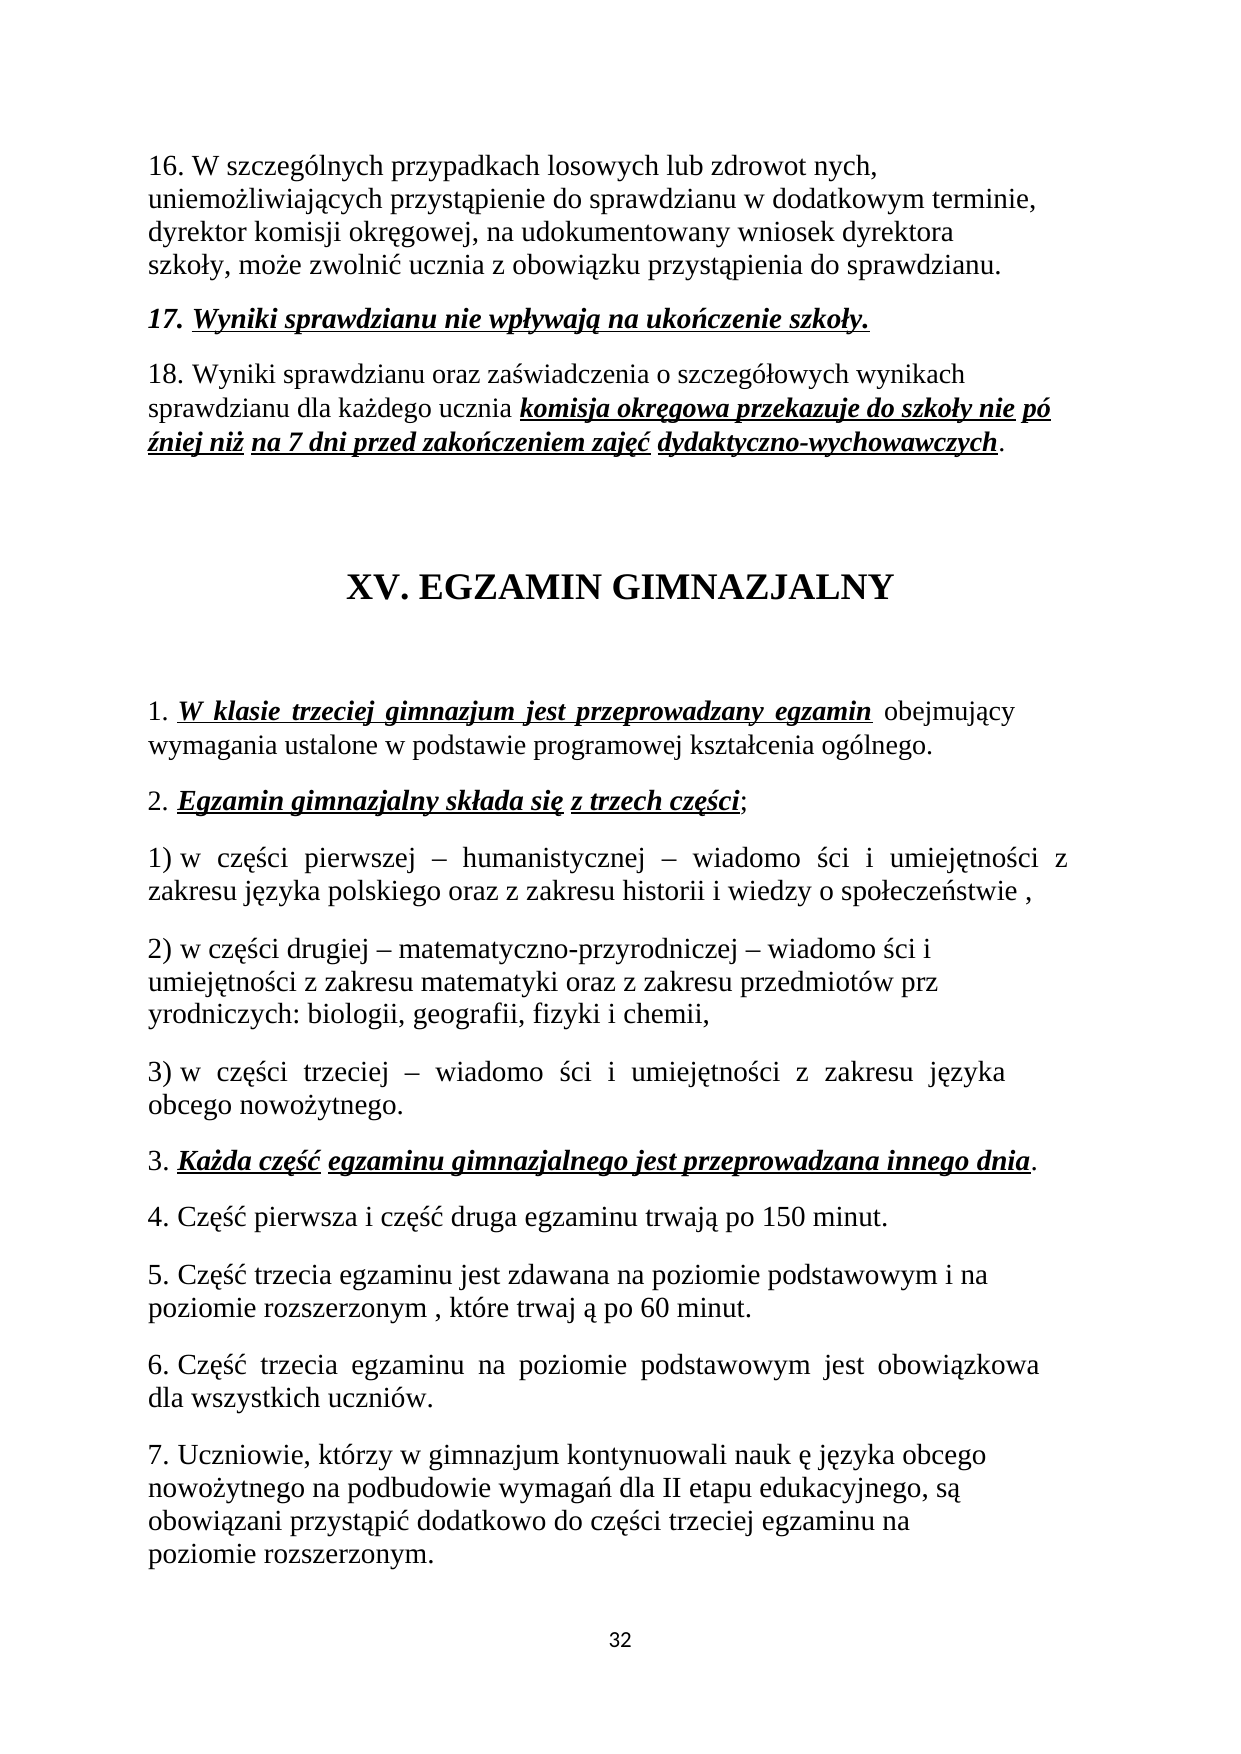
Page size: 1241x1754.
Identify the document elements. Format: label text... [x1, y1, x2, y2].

list Wyniki sprawdzianu nie wpływają na ukończenie szkoły. [147, 302, 1080, 335]
list w części pierwszej – humanistycznej – wiadomo ści i umiejętności z zakresu języka polskiego oraz z zakresu historii i wiedzy o społeczeństwie , [147, 840, 1069, 907]
text XV. EGZAMIN GIMNAZJALNY [346, 564, 1080, 608]
list Część pierwsza i część druga egzaminu trwają po 150 minut. [147, 1199, 1080, 1233]
list Każda część egzaminu gimnazjalnego jest przeprowadzana innego dnia. [147, 1143, 1080, 1177]
text 32 [608, 1625, 1080, 1653]
list Egzamin gimnazjalny składa się z trzech części; [147, 783, 1080, 816]
list Część trzecia egzaminu jest zdawana na poziomie podstawowym i na poziomie rozszerzonym , które trwaj ą po 60 minut. [147, 1257, 988, 1323]
list w części trzeciej – wiadomo ści i umiejętności z zakresu języka obcego nowożytnego. [147, 1054, 1007, 1121]
list w części drugiej – matematyczno-przyrodniczej – wiadomo ści i umiejętności z zakresu matematyki oraz z zakresu przedmiotów prz yrodniczych: biologii, geografii, fizyki i chemii, [147, 931, 1080, 1030]
list Uczniowie, którzy w gimnazjum kontynuowali nauk ę języka obcego nowożytnego na podbudowie wymagań dla II etapu edukacyjnego, są obowiązani przystąpić dodatkowo do części trzeciej egzaminu na poziomie rozszerzonym. [147, 1437, 1026, 1570]
list W klasie trzeciej gimnazjum jest przeprowadzany egzamin obejmujący wymagania ustalone w podstawie programowej kształcenia ogólnego. [147, 694, 1015, 760]
list Część trzecia egzaminu na poziomie podstawowym jest obowiązkowa dla wszystkich uczniów. [147, 1347, 1040, 1413]
list Wyniki sprawdzianu oraz zaświadczenia o szczegółowych wynikach sprawdzianu dla każdego ucznia komisja okręgowa przekazuje do szkoły nie pó źniej niż na 7 dni przed zakończeniem zajęć dydaktyczno-wychowawczych. [147, 357, 1065, 457]
text 16. W szczególnych przypadkach losowych lub zdrowot nych, uniemożliwiających przystąpienie do sprawdzianu w dodatkowym terminie, dyrektor komisji okręgowej, na udokumentowany wniosek dyrektora szkoły, może zwolnić ucznia z obowiązku przystąpienia do sprawdzianu. [148, 148, 1044, 281]
